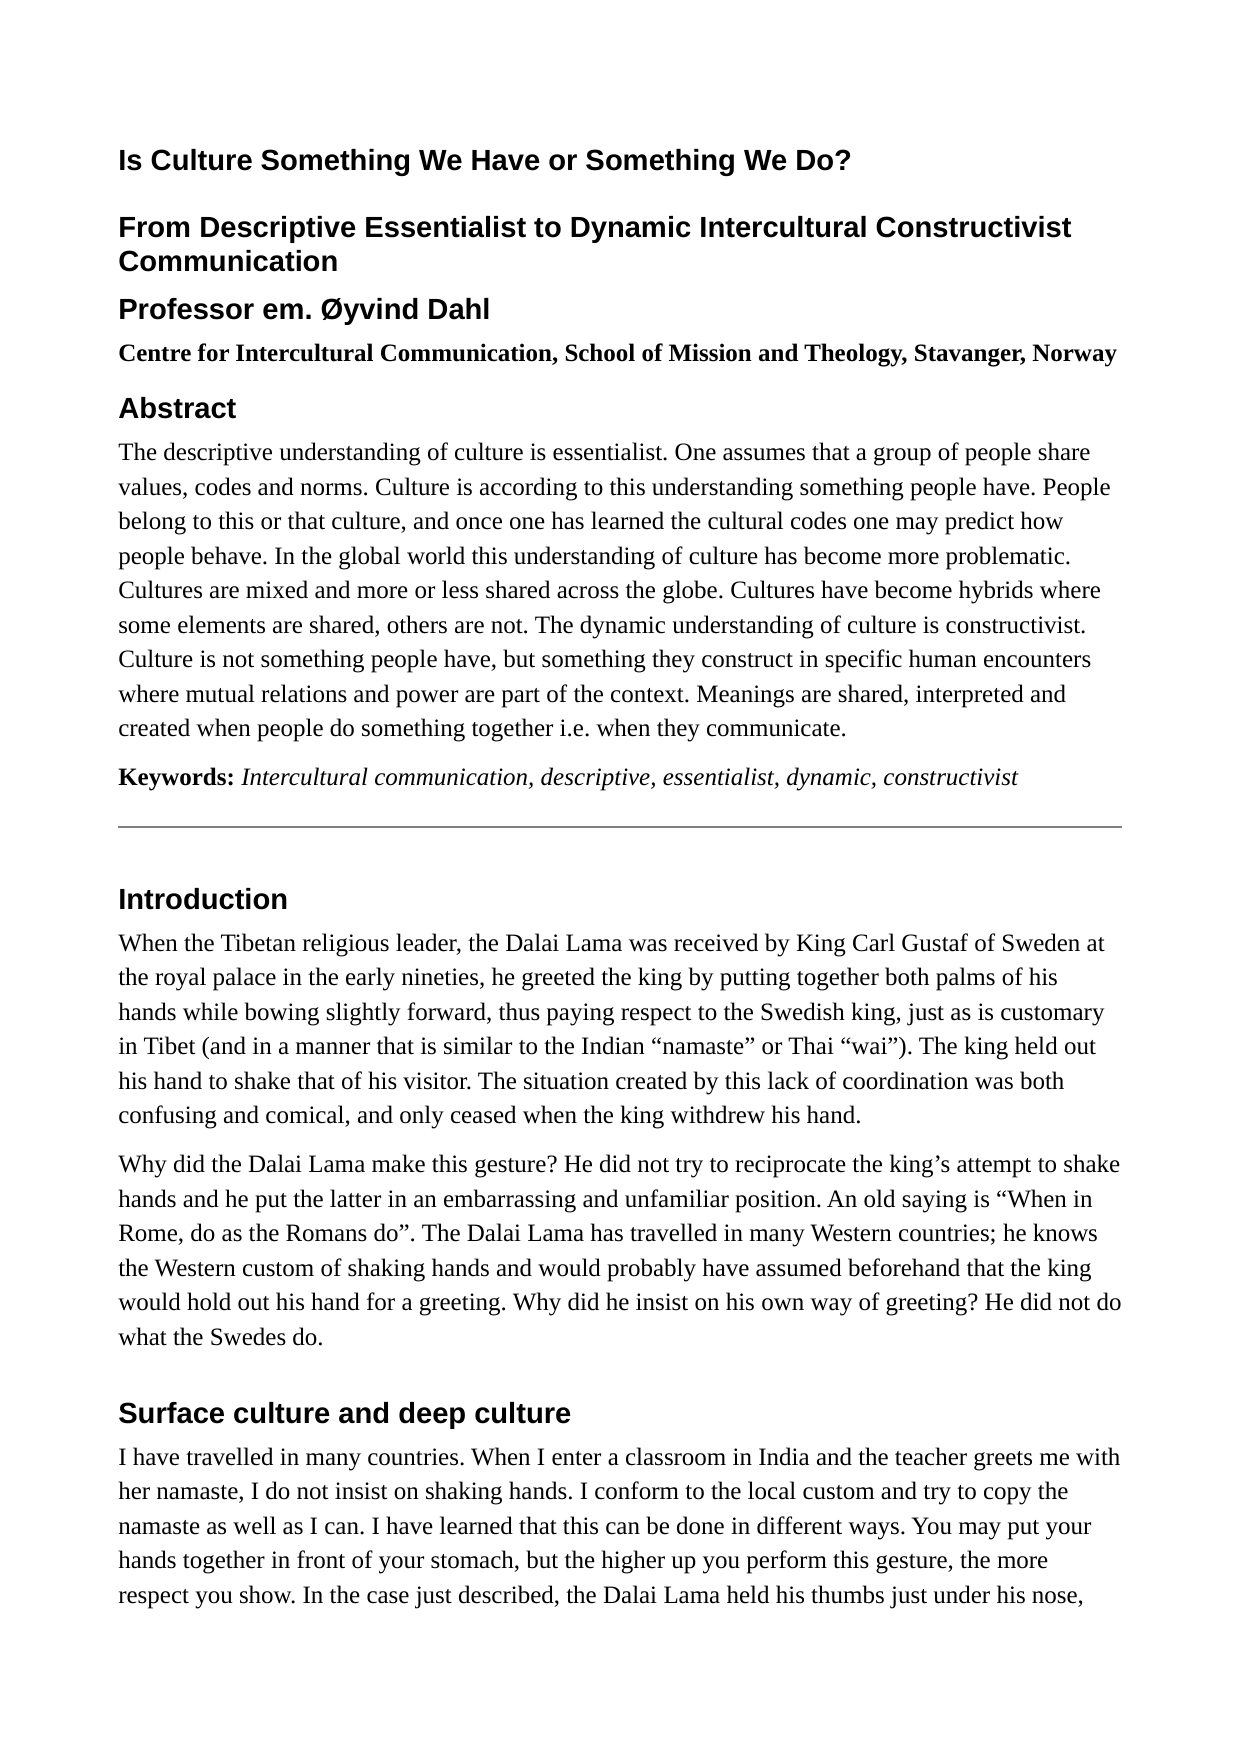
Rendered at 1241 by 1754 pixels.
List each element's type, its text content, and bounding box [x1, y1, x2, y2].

subtitle Introduction [118, 882, 1122, 915]
subtitle Abstract [118, 391, 1122, 425]
text When the Tibetan religious leader, the Dalai Lama was received by King Carl Gustaf of Sweden at the royal palace in the early nineties, he greeted the king by putting together both palms of his hands while bowing slightly forward, thus paying respect to the Swedish king, just as is customary in Tibet (and in a manner that is similar to the Indian “namaste” or Thai “wai”). The king held out his hand to shake that of his visitor. The situation created by this lack of coordination was both confusing and comical, and only ceased when the king withdrew his hand. [118, 928, 1122, 1129]
text Keywords: Intercultural communication, descriptive, essentialist, dynamic, constructivist [118, 762, 1122, 791]
subtitle From Descriptive Essentialist to Dynamic Intercultural Constructivist Communication [118, 210, 1122, 277]
subtitle Professor em. Øyvind Dahl [118, 292, 1122, 325]
subtitle Surface culture and deep culture [118, 1396, 1122, 1429]
text Why did the Dalai Lama make this gesture? He did not try to reciprocate the king’s attempt to shake hands and he put the latter in an embarrassing and unfamiliar position. An old saying is “When in Rome, do as the Romans do”. The Dalai Lama has travelled in many Western countries; he knows the Western custom of shaking hands and would probably have assumed beforehand that the king would hold out his hand for a greeting. Why did he insist on his own way of greeting? He did not do what the Swedes do. [118, 1149, 1122, 1351]
subtitle Centre for Intercultural Communication, School of Mission and Theology, Stavanger, Norway [118, 338, 1122, 366]
text The descriptive understanding of culture is essentialist. One assumes that a group of people share values, codes and norms. Culture is according to this understanding something people have. People belong to this or that culture, and once one has learned the cultural codes one may predict how people behave. In the global world this understanding of culture has become more problematic. Cultures are mixed and more or less shared across the globe. Cultures have become hybrids where some elements are shared, others are not. The dynamic understanding of culture is constructivist. Culture is not something people have, but something they construct in specific human encounters where mutual relations and power are part of the context. Meanings are shared, interpreted and created when people do something together i.e. when they communicate. [118, 437, 1122, 742]
text I have travelled in many countries. When I enter a classroom in India and the teacher greets me with her namaste, I do not insist on shaking hands. I conform to the local custom and try to copy the namaste as well as I can. I have learned that this can be done in different ways. You may put your hands together in front of your stomach, but the higher up you perform this gesture, the more respect you show. In the case just described, the Dalai Lama held his thumbs just under his nose, [118, 1442, 1122, 1608]
subtitle Is Culture Something We Have or Something We Do? [118, 143, 1122, 177]
